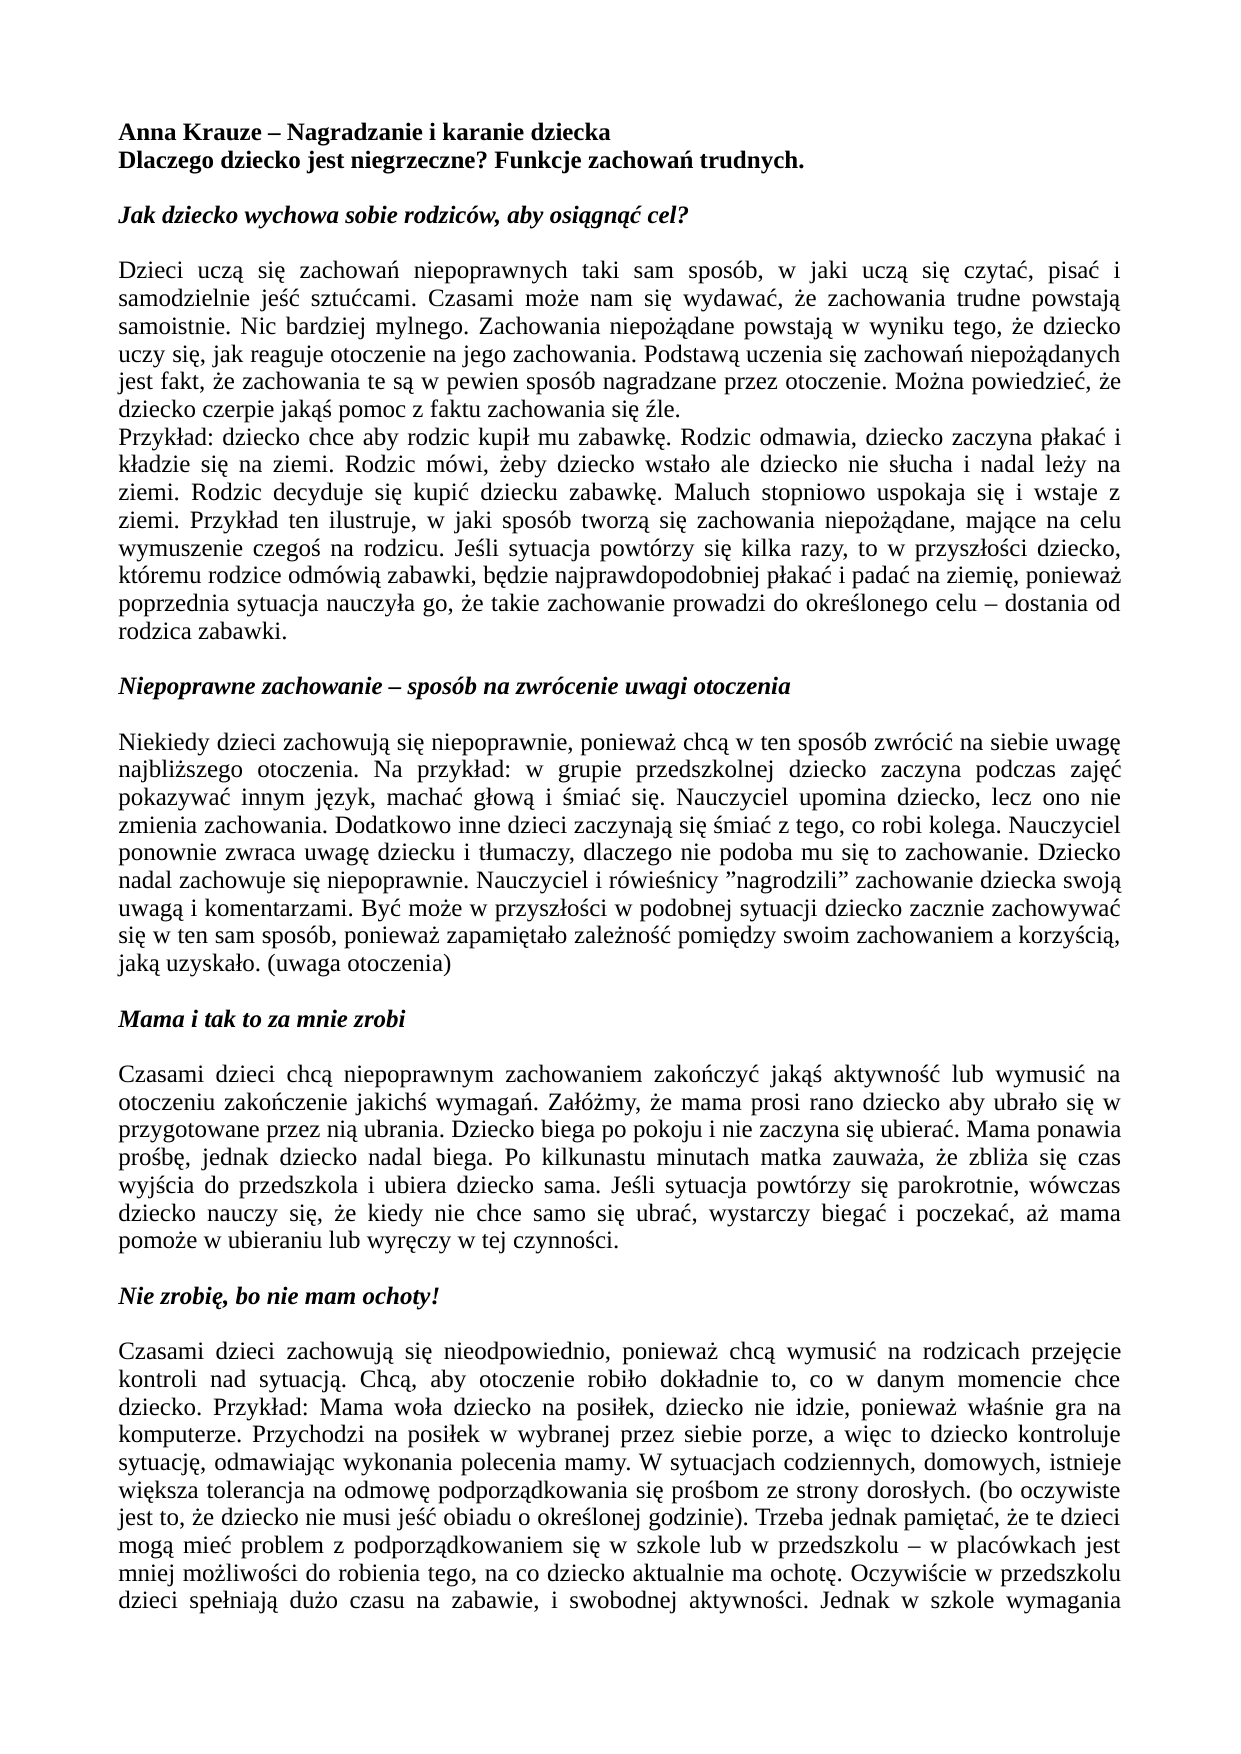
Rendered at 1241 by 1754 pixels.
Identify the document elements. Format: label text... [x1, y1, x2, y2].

text Mama i tak to za mnie zrobi [118, 1005, 1122, 1032]
text Nie zrobię, bo nie mam ochoty! [118, 1282, 1122, 1309]
text Czasami dzieci zachowują się nieodpowiednio, ponieważ chcą wymusić na rodzicach przejęcie kontroli nad sytuacją. Chcą, aby otoczenie robiło dokładnie to, co w danym momencie chce dziecko. Przykład: Mama woła dziecko na posiłek, dziecko nie idzie, ponieważ właśnie gra na komputerze. Przychodzi na posiłek w wybranej przez siebie porze, a więc to dziecko kontroluje sytuację, odmawiając wykonania polecenia mamy. W sytuacjach codziennych, domowych, istnieje większa tolerancja na odmowę podporządkowania się prośbom ze strony dorosłych. (bo oczywiste jest to, że dziecko nie musi jeść obiadu o określonej godzinie). Trzeba jednak pamiętać, że te dzieci mogą mieć problem z podporządkowaniem się w szkole lub w przedszkolu – w placówkach jest mniej możliwości do robienia tego, na co dziecko aktualnie ma ochotę. Oczywiście w przedszkolu dzieci spełniają dużo czasu na zabawie, i swobodnej aktywności. Jednak w szkole wymagania [118, 1337, 1122, 1614]
text Czasami dzieci chcą niepoprawnym zachowaniem zakończyć jakąś aktywność lub wymusić na otoczeniu zakończenie jakichś wymagań. Załóżmy, że mama prosi rano dziecko aby ubrało się w przygotowane przez nią ubrania. Dziecko biega po pokoju i nie zaczyna się ubierać. Mama ponawia prośbę, jednak dziecko nadal biega. Po kilkunastu minutach matka zauważa, że zbliża się czas wyjścia do przedszkola i ubiera dziecko sama. Jeśli sytuacja powtórzy się parokrotnie, wówczas dziecko nauczy się, że kiedy nie chce samo się ubrać, wystarczy biegać i poczekać, aż mama pomoże w ubieraniu lub wyręczy w tej czynności. [118, 1060, 1122, 1254]
text Dzieci uczą się zachowań niepoprawnych taki sam sposób, w jaki uczą się czytać, pisać i samodzielnie jeść sztućcami. Czasami może nam się wydawać, że zachowania trudne powstają samoistnie. Nic bardziej mylnego. Zachowania niepożądane powstają w wyniku tego, że dziecko uczy się, jak reaguje otoczenie na jego zachowania. Podstawą uczenia się zachowań niepożądanych jest fakt, że zachowania te są w pewien sposób nagradzane przez otoczenie. Można powiedzieć, że dziecko czerpie jakąś pomoc z faktu zachowania się źle. [118, 257, 1122, 423]
text Niekiedy dzieci zachowują się niepoprawnie, ponieważ chcą w ten sposób zwrócić na siebie uwagę najbliższego otoczenia. Na przykład: w grupie przedszkolnej dziecko zaczyna podczas zajęć pokazywać innym język, machać głową i śmiać się. Nauczyciel upomina dziecko, lecz ono nie zmienia zachowania. Dodatkowo inne dzieci zaczynają się śmiać z tego, co robi kolega. Nauczyciel ponownie zwraca uwagę dziecku i tłumaczy, dlaczego nie podoba mu się to zachowanie. Dziecko nadal zachowuje się niepoprawnie. Nauczyciel i rówieśnicy ”nagrodzili” zachowanie dziecka swoją uwagą i komentarzami. Być może w przyszłości w podobnej sytuacji dziecko zacznie zachowywać się w ten sam sposób, ponieważ zapamiętało zależność pomiędzy swoim zachowaniem a korzyścią, jaką uzyskało. (uwaga otoczenia) [118, 728, 1122, 977]
text Przykład: dziecko chce aby rodzic kupił mu zabawkę. Rodzic odmawia, dziecko zaczyna płakać i kładzie się na ziemi. Rodzic mówi, żeby dziecko wstało ale dziecko nie słucha i nadal leży na ziemi. Rodzic decyduje się kupić dziecku zabawkę. Maluch stopniowo uspokaja się i wstaje z ziemi. Przykład ten ilustruje, w jaki sposób tworzą się zachowania niepożądane, mające na celu wymuszenie czegoś na rodzicu. Jeśli sytuacja powtórzy się kilka razy, to w przyszłości dziecko, któremu rodzice odmówią zabawki, będzie najprawdopodobniej płakać i padać na ziemię, ponieważ poprzednia sytuacja nauczyła go, że takie zachowanie prowadzi do określonego celu – dostania od rodzica zabawki. [118, 423, 1122, 644]
text Jak dziecko wychowa sobie rodziców, aby osiągnąć cel? [118, 201, 1122, 229]
text Anna Krauze – Nagradzanie i karanie dziecka [118, 118, 1122, 146]
text Dlaczego dziecko jest niegrzeczne? Funkcje zachowań trudnych. [118, 146, 1122, 173]
text Niepoprawne zachowanie – sposób na zwrócenie uwagi otoczenia [118, 672, 1122, 700]
